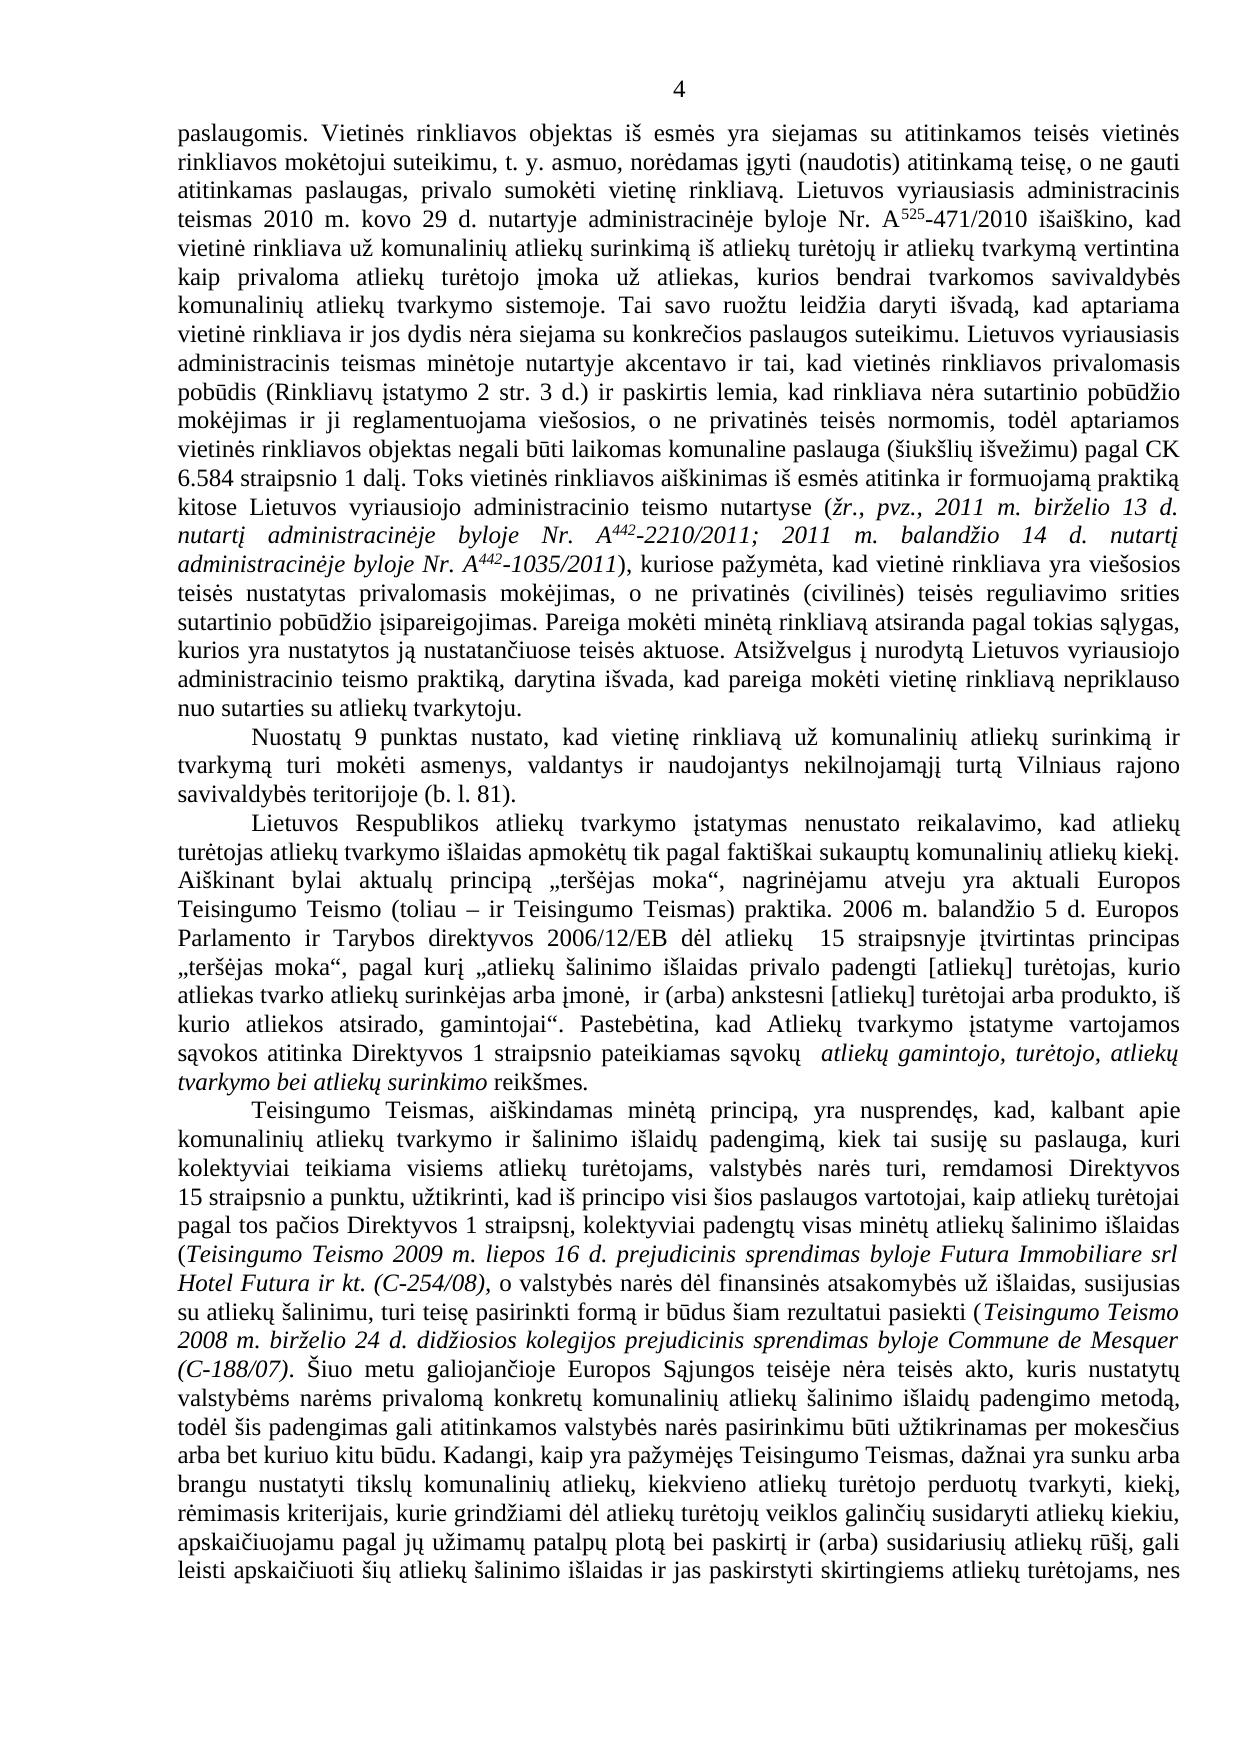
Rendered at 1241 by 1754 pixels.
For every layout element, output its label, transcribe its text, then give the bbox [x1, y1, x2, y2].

text Lietuvos Respublikos atliekų tvarkymo įstatymas nenustato reikalavimo, kad atliekų turėtojas atliekų tvarkymo išlaidas apmokėtų tik pagal faktiškai sukauptų komunalinių atliekų kiekį. Aiškinant bylai aktualų principą „teršėjas moka“, nagrinėjamu atveju yra aktuali Europos Teisingumo Teismo (toliau – ir Teisingumo Teismas) praktika. 2006 m. balandžio 5 d. Europos Parlamento ir Tarybos direktyvos 2006/12/EB dėl atliekų 15 straipsnyje įtvirtintas principas „teršėjas moka“, pagal kurį „atliekų šalinimo išlaidas privalo padengti [atliekų] turėtojas, kurio atliekas tvarko atliekų surinkėjas arba įmonė, ir (arba) ankstesni [atliekų] turėtojai arba produkto, iš kurio atliekos atsirado, gamintojai“. Pastebėtina, kad Atliekų tvarkymo įstatyme vartojamos sąvokos atitinka Direktyvos 1 straipsnio pateikiamas sąvokų atliekų gamintojo, turėtojo, atliekų tvarkymo bei atliekų surinkimo reikšmes. [177, 808, 1181, 1096]
text paslaugomis. Vietinės rinkliavos objektas iš esmės yra siejamas su atitinkamos teisės vietinės rinkliavos mokėtojui suteikimu, t. y. asmuo, norėdamas įgyti (naudotis) atitinkamą teisę, o ne gauti atitinkamas paslaugas, privalo sumokėti vietinę rinkliavą. Lietuvos vyriausiasis administracinis teismas 2010 m. kovo 29 d. nutartyje administracinėje byloje Nr. A525-471/2010 išaiškino, kad vietinė rinkliava už komunalinių atliekų surinkimą iš atliekų turėtojų ir atliekų tvarkymą vertintina kaip privaloma atliekų turėtojo įmoka už atliekas, kurios bendrai tvarkomos savivaldybės komunalinių atliekų tvarkymo sistemoje. Tai savo ruožtu leidžia daryti išvadą, kad aptariama vietinė rinkliava ir jos dydis nėra siejama su konkrečios paslaugos suteikimu. Lietuvos vyriausiasis administracinis teismas minėtoje nutartyje akcentavo ir tai, kad vietinės rinkliavos privalomasis pobūdis (Rinkliavų įstatymo 2 str. 3 d.) ir paskirtis lemia, kad rinkliava nėra sutartinio pobūdžio mokėjimas ir ji reglamentuojama viešosios, o ne privatinės teisės normomis, todėl aptariamos vietinės rinkliavos objektas negali būti laikomas komunaline paslauga (šiukšlių išvežimu) pagal CK 6.584 straipsnio 1 dalį. Toks vietinės rinkliavos aiškinimas iš esmės atitinka ir formuojamą praktiką kitose Lietuvos vyriausiojo administracinio teismo nutartyse (žr., pvz., 2011 m. birželio 13 d. nutartį administracinėje byloje Nr. A442-2210/2011; 2011 m. balandžio 14 d. nutartį administracinėje byloje Nr. A442-1035/2011), kuriose pažymėta, kad vietinė rinkliava yra viešosios teisės nustatytas privalomasis mokėjimas, o ne privatinės (civilinės) teisės reguliavimo srities sutartinio pobūdžio įsipareigojimas. Pareiga mokėti minėtą rinkliavą atsiranda pagal tokias sąlygas, kurios yra nustatytos ją nustatančiuose teisės aktuose. Atsižvelgus į nurodytą Lietuvos vyriausiojo administracinio teismo praktiką, darytina išvada, kad pareiga mokėti vietinę rinkliavą nepriklauso nuo sutarties su atliekų tvarkytoju. [177, 118, 1181, 722]
text Teisingumo Teismas, aiškindamas minėtą principą, yra nusprendęs, kad, kalbant apie komunalinių atliekų tvarkymo ir šalinimo išlaidų padengimą, kiek tai susiję su paslauga, kuri kolektyviai teikiama visiems atliekų turėtojams, valstybės narės turi, remdamosi Direktyvos 15 straipsnio a punktu, užtikrinti, kad iš principo visi šios paslaugos vartotojai, kaip atliekų turėtojai pagal tos pačios Direktyvos 1 straipsnį, kolektyviai padengtų visas minėtų atliekų šalinimo išlaidas (Teisingumo Teismo 2009 m. liepos 16 d. prejudicinis sprendimas byloje Futura Immobiliare srl Hotel Futura ir kt. (C-254/08), o valstybės narės dėl finansinės atsakomybės už išlaidas, susijusias su atliekų šalinimu, turi teisę pasirinkti formą ir būdus šiam rezultatui pasiekti (Teisingumo Teismo 2008 m. birželio 24 d. didžiosios kolegijos prejudicinis sprendimas byloje Commune de Mesquer (C-188/07). Šiuo metu galiojančioje Europos Sąjungos teisėje nėra teisės akto, kuris nustatytų valstybėms narėms privalomą konkretų komunalinių atliekų šalinimo išlaidų padengimo metodą, todėl šis padengimas gali atitinkamos valstybės narės pasirinkimu būti užtikrinamas per mokesčius arba bet kuriuo kitu būdu. Kadangi, kaip yra pažymėjęs Teisingumo Teismas, dažnai yra sunku arba brangu nustatyti tikslų komunalinių atliekų, kiekvieno atliekų turėtojo perduotų tvarkyti, kiekį, rėmimasis kriterijais, kurie grindžiami dėl atliekų turėtojų veiklos galinčių susidaryti atliekų kiekiu, apskaičiuojamu pagal jų užimamų patalpų plotą bei paskirtį ir (arba) susidariusių atliekų rūšį, gali leisti apskaičiuoti šių atliekų šalinimo išlaidas ir jas paskirstyti skirtingiems atliekų turėtojams, nes [177, 1096, 1181, 1584]
text Nuostatų 9 punktas nustato, kad vietinę rinkliavą už komunalinių atliekų surinkimą ir tvarkymą turi mokėti asmenys, valdantys ir naudojantys nekilnojamąjį turtą Vilniaus rajono savivaldybės teritorijoje (b. l. 81). [177, 722, 1181, 808]
